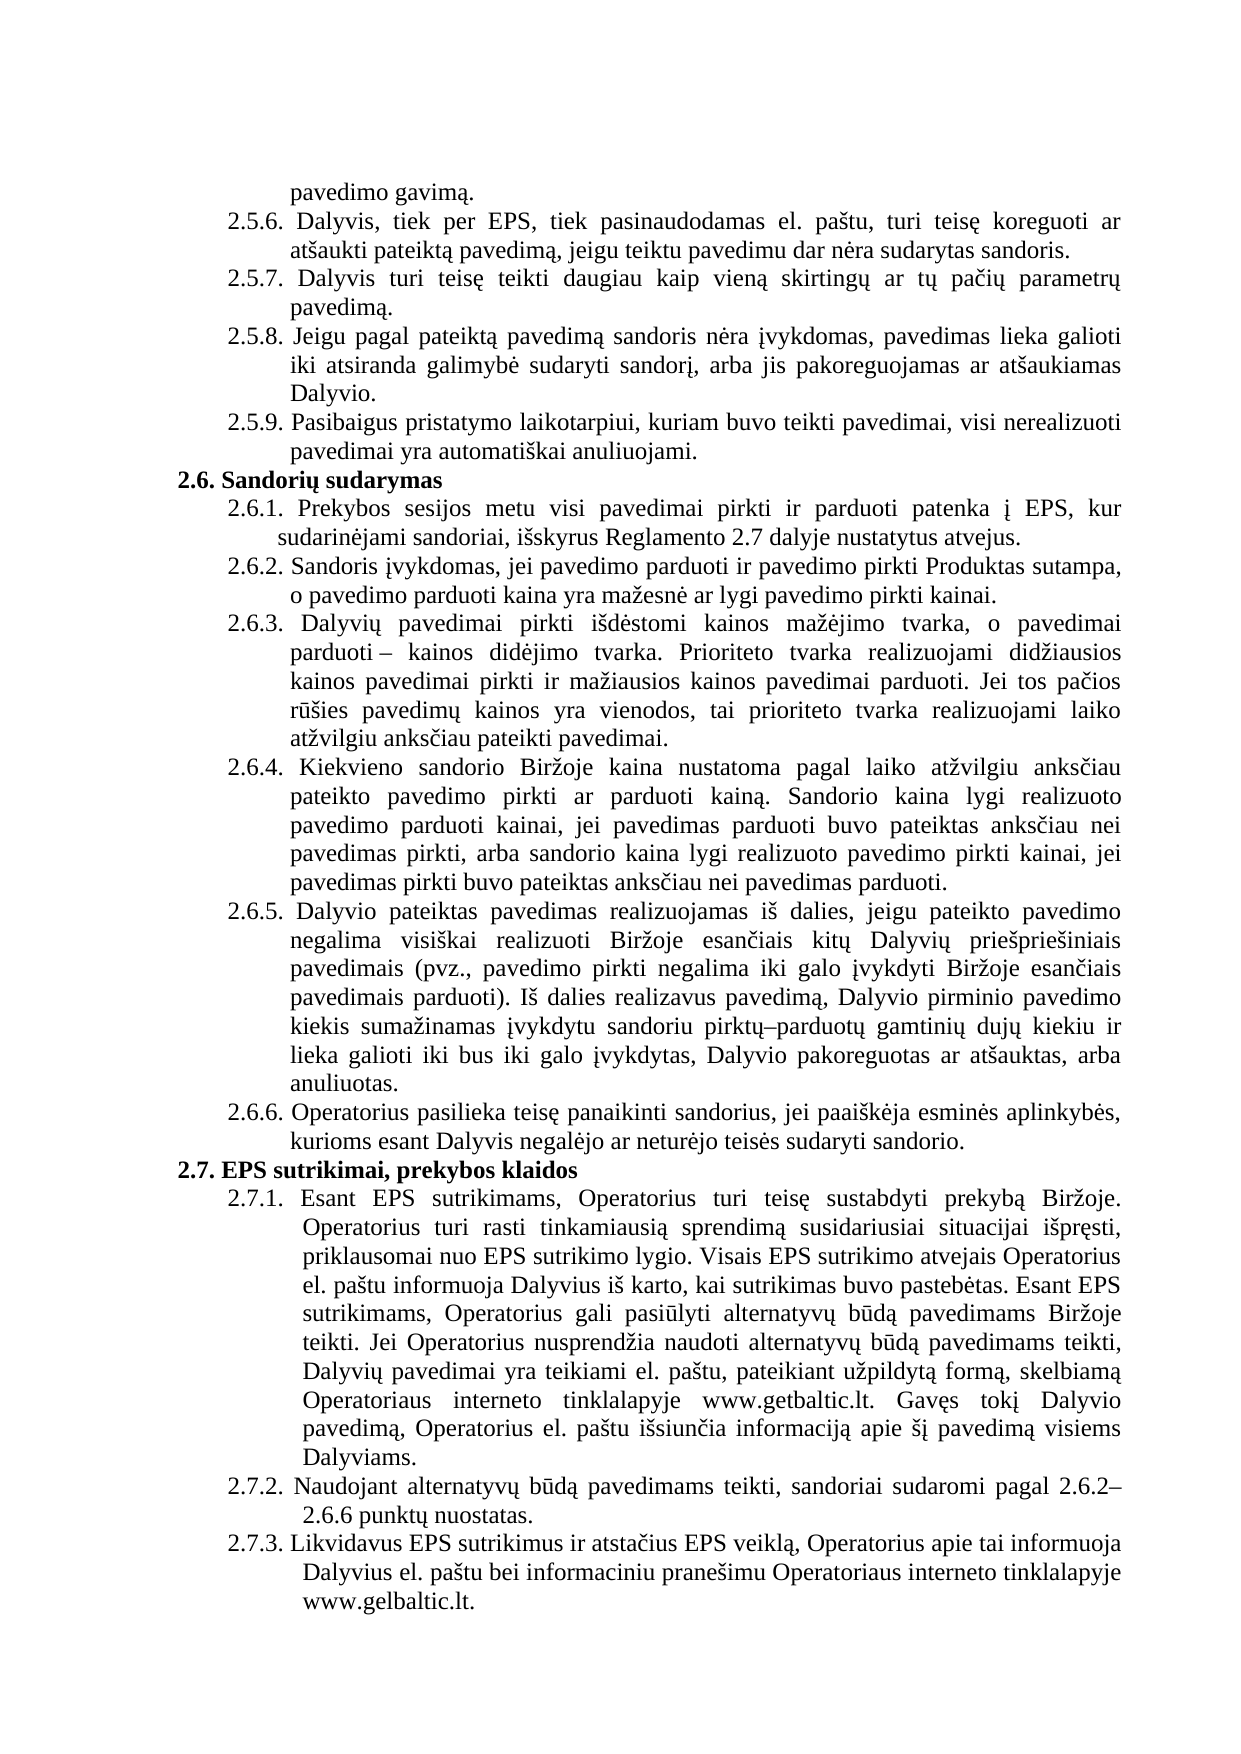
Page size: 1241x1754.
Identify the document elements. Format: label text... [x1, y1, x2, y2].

text 2.5.8. Jeigu pagal pateiktą pavedimą sandoris nėra įvykdomas, pavedimas lieka galioti iki atsiranda galimybė sudaryti sandorį, arba jis pakoreguojamas ar atšaukiamas Dalyvio. [227, 321, 1122, 407]
text 2.5.6. Dalyvis, tiek per EPS, tiek pasinaudodamas el. paštu, turi teisę koreguoti ar atšaukti pateiktą pavedimą, jeigu teiktu pavedimu dar nėra sudarytas sandoris. [227, 206, 1122, 263]
text 2.6. Sandorių sudarymas [177, 465, 1122, 493]
text 2.6.4. Kiekvieno sandorio Biržoje kaina nustatoma pagal laiko atžvilgiu anksčiau pateikto pavedimo pirkti ar parduoti kainą. Sandorio kaina lygi realizuoto pavedimo parduoti kainai, jei pavedimas parduoti buvo pateiktas anksčiau nei pavedimas pirkti, arba sandorio kaina lygi realizuoto pavedimo pirkti kainai, jei pavedimas pirkti buvo pateiktas anksčiau nei pavedimas parduoti. [227, 752, 1122, 896]
text pavedimo gavimą. [227, 177, 1122, 206]
text 2.5.7. Dalyvis turi teisę teikti daugiau kaip vieną skirtingų ar tų pačių parametrų pavedimą. [227, 263, 1122, 321]
text 2.5.9. Pasibaigus pristatymo laikotarpiui, kuriam buvo teikti pavedimai, visi nerealizuoti pavedimai yra automatiškai anuliuojami. [227, 407, 1122, 465]
text 2.7.1. Esant EPS sutrikimams, Operatorius turi teisę sustabdyti prekybą Biržoje. Operatorius turi rasti tinkamiausią sprendimą susidariusiai situacijai išpręsti, priklausomai nuo EPS sutrikimo lygio. Visais EPS sutrikimo atvejais Operatorius el. paštu informuoja Dalyvius iš karto, kai sutrikimas buvo pastebėtas. Esant EPS sutrikimams, Operatorius gali pasiūlyti alternatyvų būdą pavedimams Biržoje teikti. Jei Operatorius nusprendžia naudoti alternatyvų būdą pavedimams teikti, Dalyvių pavedimai yra teikiami el. paštu, pateikiant užpildytą formą, skelbiamą Operatoriaus interneto tinklalapyje www.getbaltic.lt. Gavęs tokį Dalyvio pavedimą, Operatorius el. paštu išsiunčia informaciją apie šį pavedimą visiems Dalyviams. [227, 1183, 1122, 1471]
text 2.6.3. Dalyvių pavedimai pirkti išdėstomi kainos mažėjimo tvarka, o pavedimai parduoti – kainos didėjimo tvarka. Prioriteto tvarka realizuojami didžiausios kainos pavedimai pirkti ir mažiausios kainos pavedimai parduoti. Jei tos pačios rūšies pavedimų kainos yra vienodos, tai prioriteto tvarka realizuojami laiko atžvilgiu anksčiau pateikti pavedimai. [227, 608, 1122, 752]
text 2.6.1. Prekybos sesijos metu visi pavedimai pirkti ir parduoti patenka į EPS, kur sudarinėjami sandoriai, išskyrus Reglamento 2.7 dalyje nustatytus atvejus. [227, 493, 1122, 551]
text 2.6.2. Sandoris įvykdomas, jei pavedimo parduoti ir pavedimo pirkti Produktas sutampa, o pavedimo parduoti kaina yra mažesnė ar lygi pavedimo pirkti kainai. [227, 551, 1122, 608]
text 2.6.6. Operatorius pasilieka teisę panaikinti sandorius, jei paaiškėja esminės aplinkybės, kurioms esant Dalyvis negalėjo ar neturėjo teisės sudaryti sandorio. [227, 1097, 1122, 1155]
text 2.7.2. Naudojant alternatyvų būdą pavedimams teikti, sandoriai sudaromi pagal 2.6.2–2.6.6 punktų nuostatas. [227, 1471, 1122, 1528]
text 2.6.5. Dalyvio pateiktas pavedimas realizuojamas iš dalies, jeigu pateikto pavedimo negalima visiškai realizuoti Biržoje esančiais kitų Dalyvių priešpriešiniais pavedimais (pvz., pavedimo pirkti negalima iki galo įvykdyti Biržoje esančiais pavedimais parduoti). Iš dalies realizavus pavedimą, Dalyvio pirminio pavedimo kiekis sumažinamas įvykdytu sandoriu pirktų–parduotų gamtinių dujų kiekiu ir lieka galioti iki bus iki galo įvykdytas, Dalyvio pakoreguotas ar atšauktas, arba anuliuotas. [227, 896, 1122, 1097]
text 2.7. EPS sutrikimai, prekybos klaidos [177, 1155, 1122, 1183]
text 2.7.3. Likvidavus EPS sutrikimus ir atstačius EPS veiklą, Operatorius apie tai informuoja Dalyvius el. paštu bei informaciniu pranešimu Operatoriaus interneto tinklalapyje www.gelbaltic.lt. [227, 1528, 1122, 1615]
